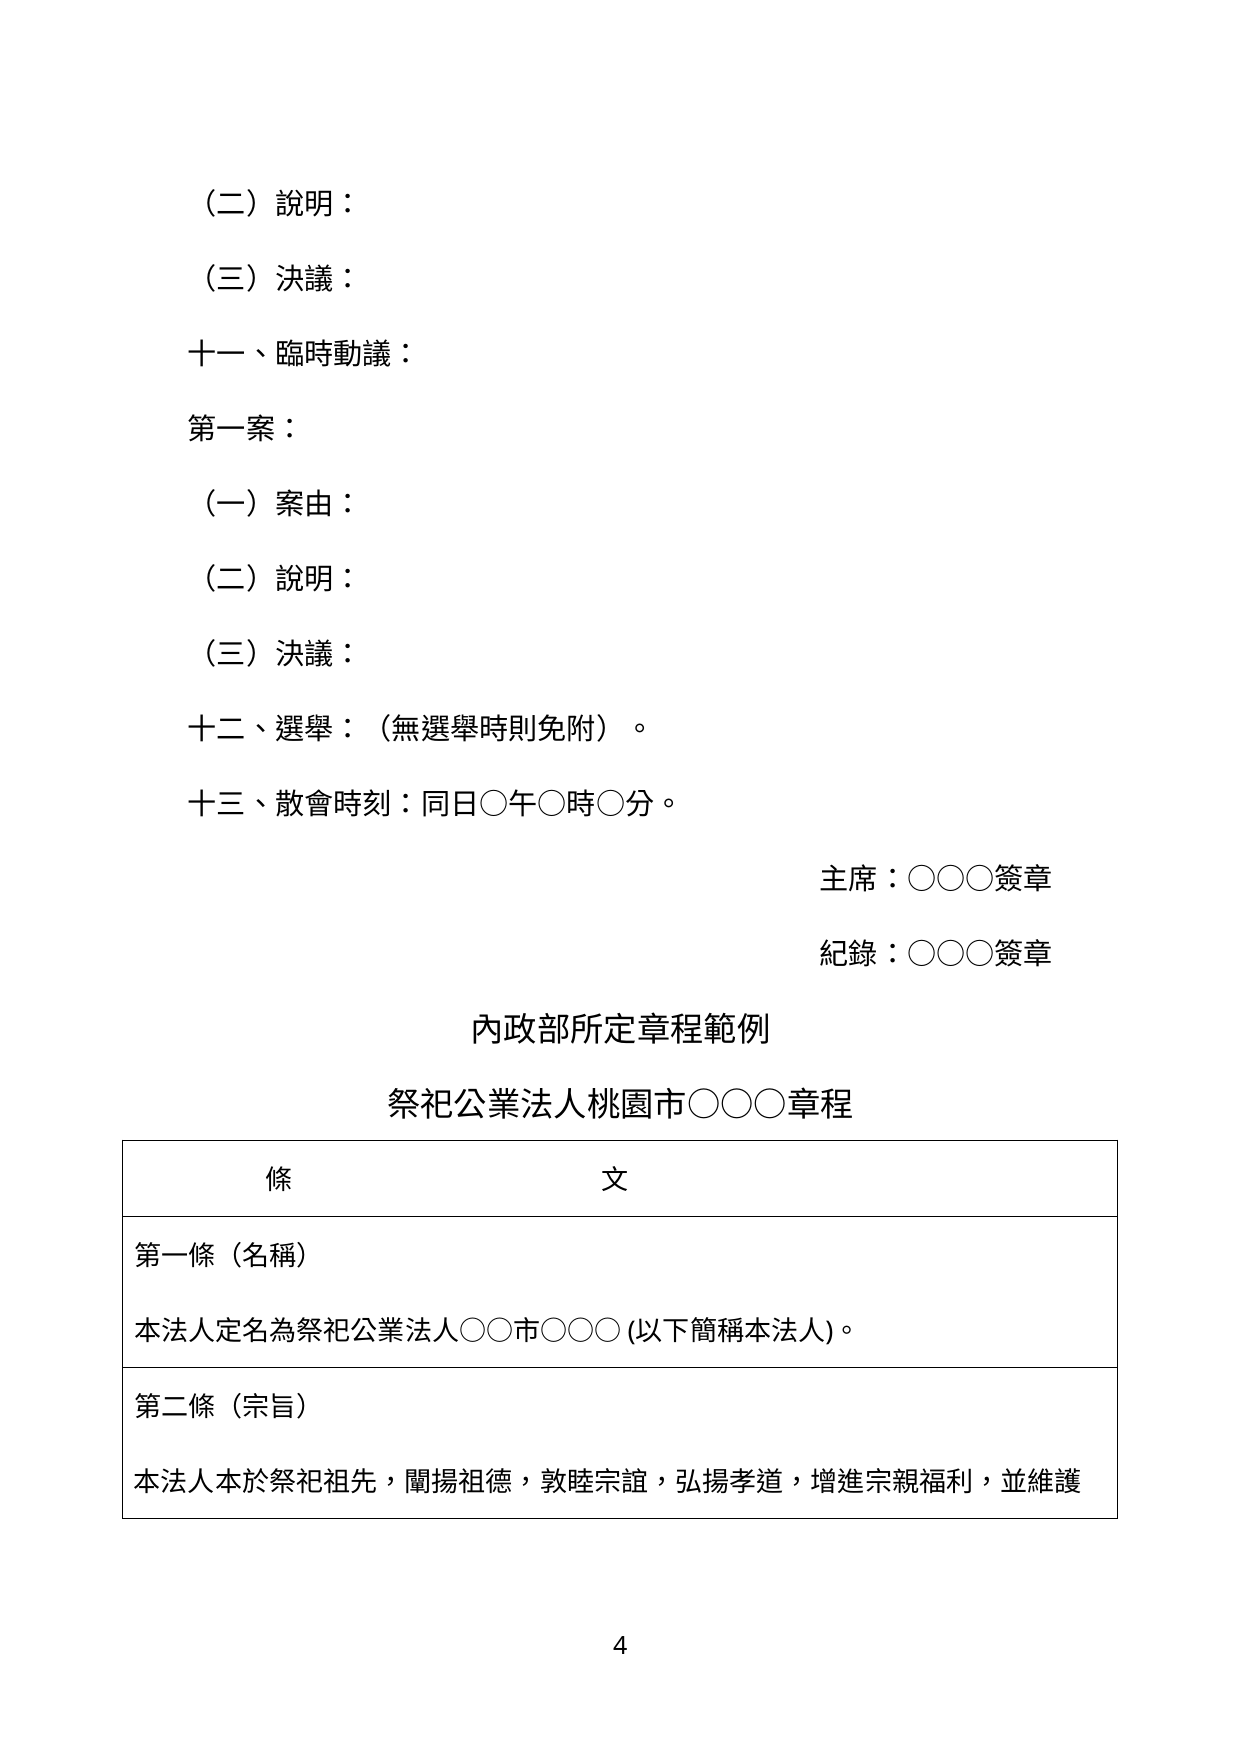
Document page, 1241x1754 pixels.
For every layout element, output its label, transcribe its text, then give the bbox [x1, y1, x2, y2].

text 內政部所定章程範例 [187, 989, 1053, 1064]
table_cell 第一條（名稱） 本法人定名為祭祀公業法人○○市○○○ (以下簡稱本法人)。 [123, 1217, 1117, 1367]
text 十三、散會時刻：同日○午○時○分。 [187, 764, 1053, 839]
text 主席：○○○簽章 [187, 839, 1053, 914]
text （三）決議： [187, 614, 1053, 689]
text 第一案： [187, 389, 1053, 464]
table_header 條 文 [123, 1141, 1117, 1216]
text 十二、選舉：（無選舉時則免附）。 [187, 689, 1053, 764]
text （二）說明： [187, 539, 1053, 614]
table_cell 第二條（宗旨） 本法人本於祭祀祖先，闡揚祖德，敦睦宗誼，弘揚孝道，增進宗親福利，並維護 [123, 1368, 1117, 1518]
text （三）決議： [187, 239, 1053, 314]
text （二）說明： [187, 164, 1053, 239]
text （一）案由： [187, 464, 1053, 539]
text 祭祀公業法人桃園市○○○章程 [187, 1064, 1053, 1139]
text 紀錄：○○○簽章 [187, 914, 1053, 989]
text 十一、臨時動議： [187, 314, 1053, 389]
